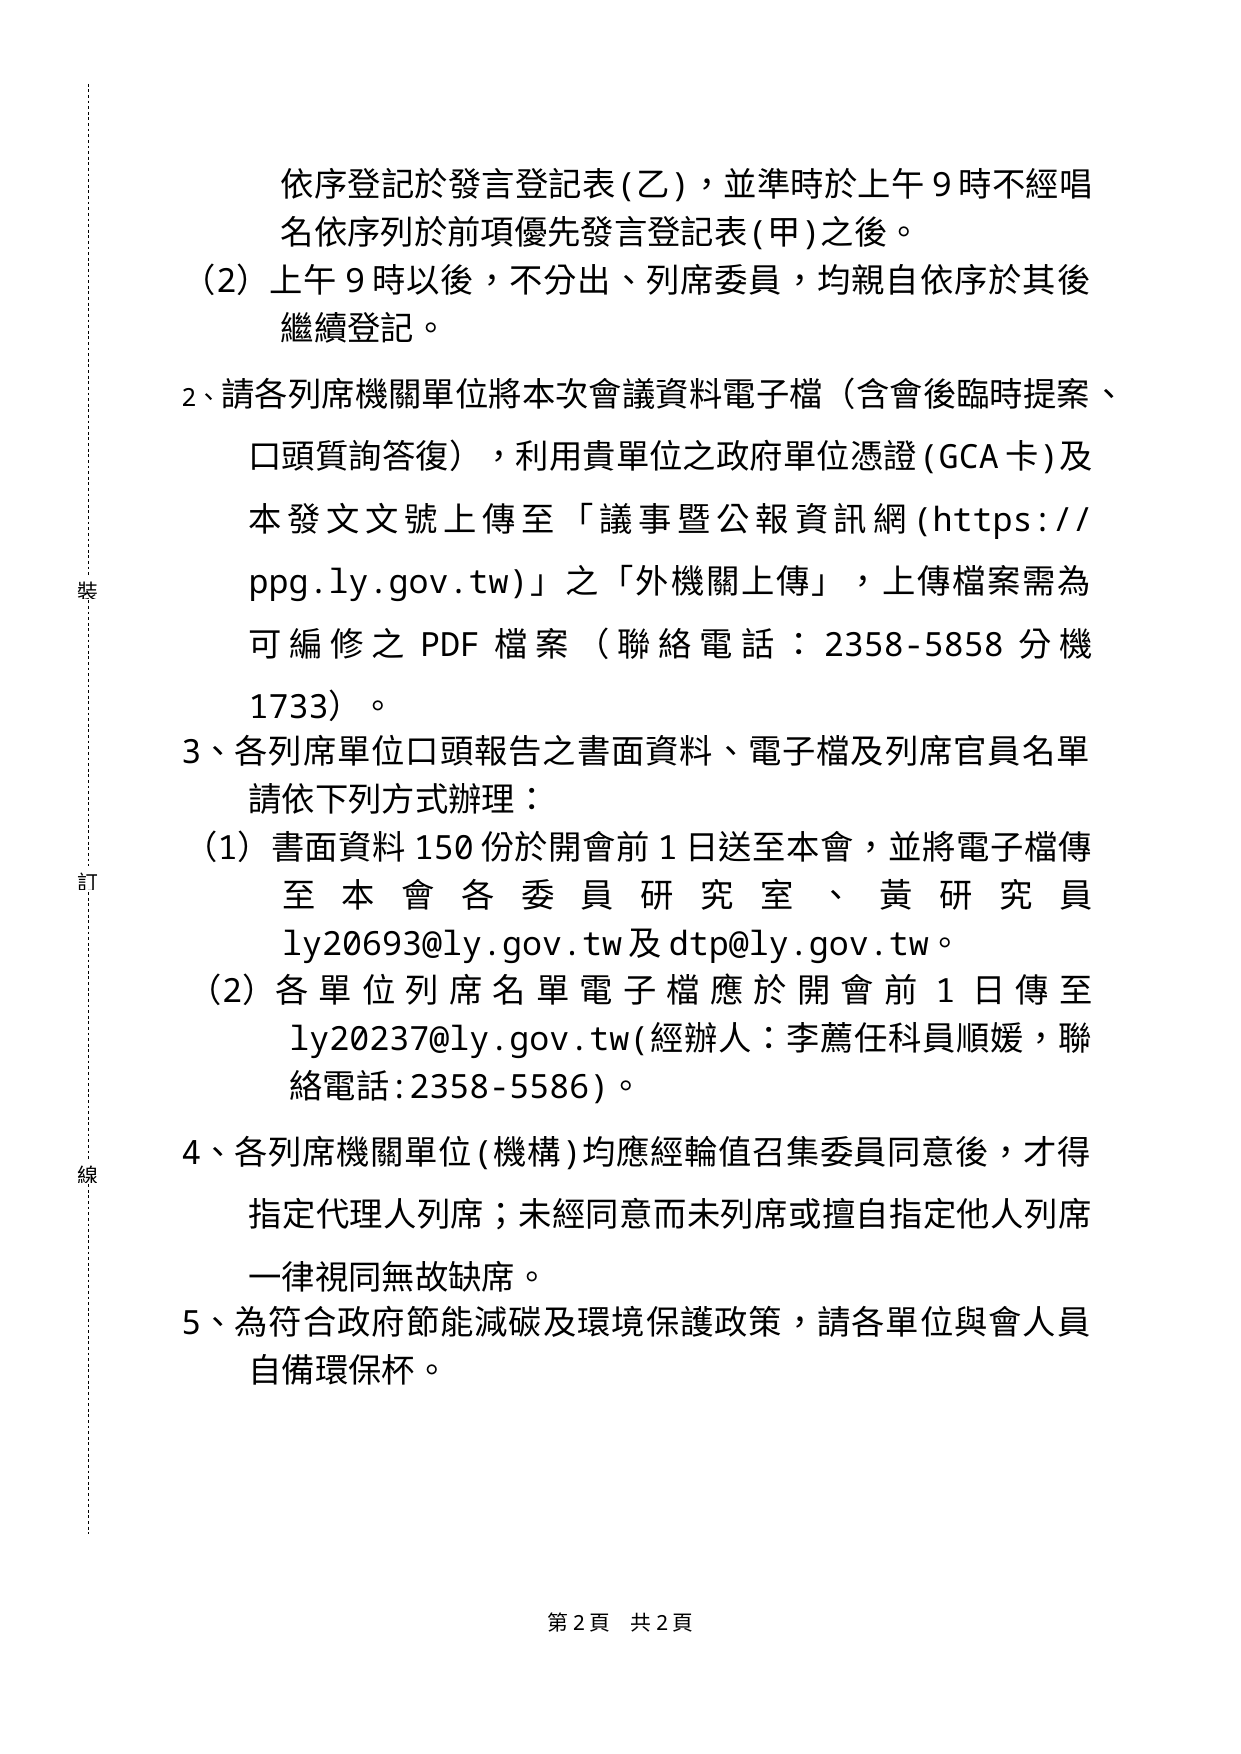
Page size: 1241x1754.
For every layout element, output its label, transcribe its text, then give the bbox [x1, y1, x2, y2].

list 各列席單位口頭報告之書面資料、電子檔及列席官員名單，請依下列方式辦理： [181, 725, 1092, 821]
list 為符合政府節能減碳及環境保護政策，請各單位與會人員自備環保杯。 [181, 1296, 1092, 1392]
list 各列席機關單位(機構)均應經輪值召集委員同意後，才得指定代理人列席；未經同意而未列席或擅自指定他人列席，一律視同無故缺席。 [181, 1108, 1092, 1296]
list 上午9時以後，不分出、列席委員，均親自依序於其後繼續登記。 [183, 254, 1092, 350]
list 各單位列席名單電子檔應於開會前1日傳至ly20237@ly.gov.tw(經辦人：李薦任科員順媛，聯絡電話:2358-5586)。 [188, 964, 1092, 1108]
list 請各列席機關單位將本次會議資料電子檔（含會後臨時提案、口頭質詢答復），利用貴單位之政府單位憑證(GCA卡)及本發文文號上傳至「議事暨公報資訊網(https://ppg.ly.gov.tw)」之「外機關上傳」，上傳檔案需為可編修之PDF檔案（聯絡電話：2358-5858分機1733）。 [181, 350, 1092, 725]
list 書面資料150份於開會前1日送至本會，並將電子檔傳至本會各委員研究室、黃研究員ly20693@ly.gov.tw及dtp@ly.gov.tw。 [184, 821, 1092, 964]
list 依序登記於發言登記表(乙)，並準時於上午9時不經唱名依序列於前項優先發言登記表(甲)之後。 [183, 158, 1092, 254]
